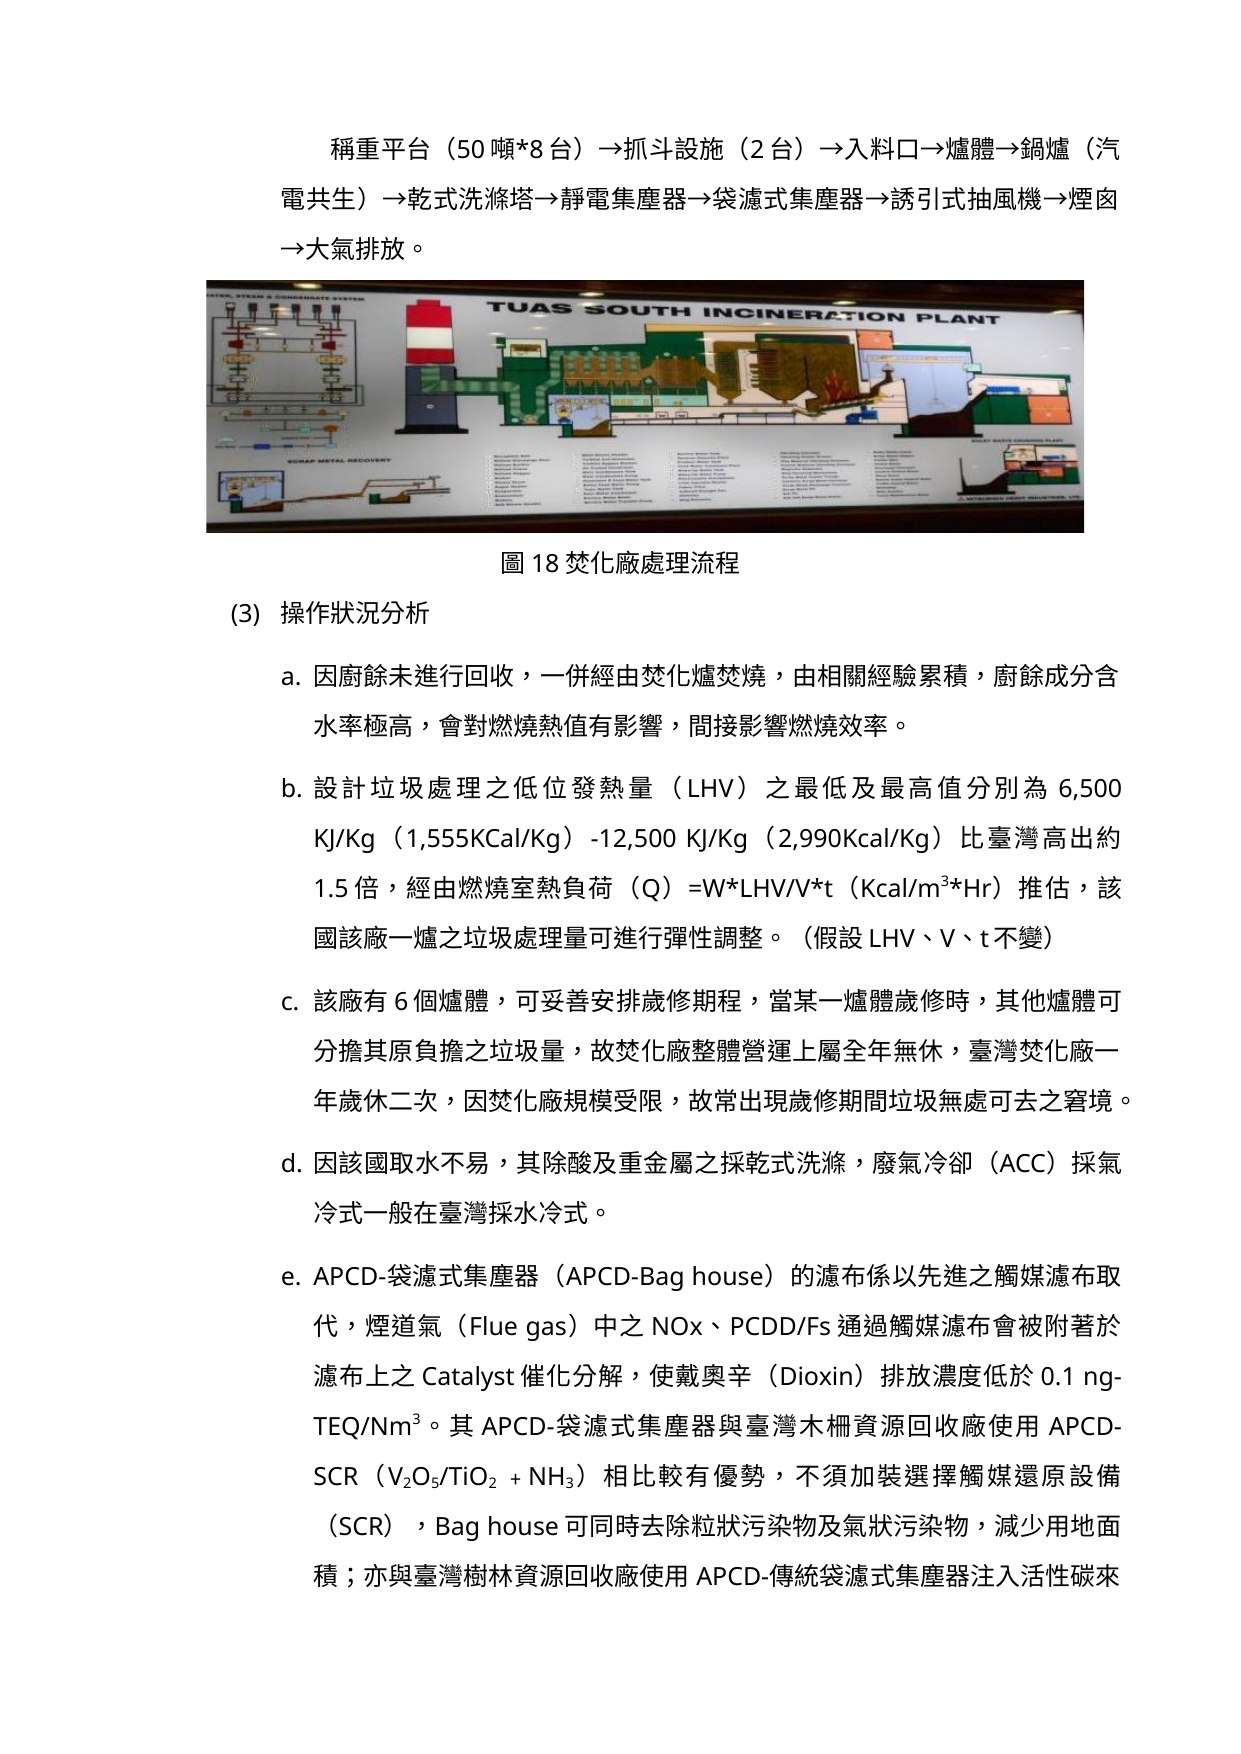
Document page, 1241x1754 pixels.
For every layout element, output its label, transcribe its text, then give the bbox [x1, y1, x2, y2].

picture [206, 280, 1085, 533]
text 圖 18 焚化廠處理流程 [118, 533, 1122, 583]
list 因該國取水不易，其除酸及重金屬之採乾式洗滌，廢氣冷卻（ACC）採氣冷式一般在臺灣採水冷式。 [281, 1133, 1122, 1233]
text 稱重平台（50噸*8台）→抓斗設施（2台）→入料口→爐體→鍋爐（汽電共生）→乾式洗滌塔→靜電集塵器→袋濾式集塵器→誘引式抽風機→煙囪→大氣排放。 [281, 118, 1122, 268]
list 設計垃圾處理之低位發熱量（LHV）之最低及最高值分別為6,500 KJ/Kg（1,555KCal/Kg）-12,500 KJ/Kg（2,990Kcal/Kg）比臺灣高出約1.5倍，經由燃燒室熱負荷（Q）=W*LHV/V*t（Kcal/m3*Hr）推估，該國該廠一爐之垃圾處理量可進行彈性調整。（假設LHV、V、t不變） [281, 758, 1122, 958]
list 因廚餘未進行回收，一併經由焚化爐焚燒，由相關經驗累積，廚餘成分含水率極高，會對燃燒熱值有影響，間接影響燃燒效率。 [281, 645, 1122, 745]
list APCD-袋濾式集塵器（APCD-Bag house）的濾布係以先進之觸媒濾布取代，煙道氣（Flue gas）中之NOx、PCDD/Fs通過觸媒濾布會被附著於濾布上之Catalyst催化分解，使戴奧辛（Dioxin）排放濃度低於0.1 ng-TEQ/Nm3。其APCD-袋濾式集塵器與臺灣木柵資源回收廠使用APCD-SCR（V2O5/TiO2 ﹢NH3）相比較有優勢，不須加裝選擇觸媒還原設備（SCR），Bag house可同時去除粒狀污染物及氣狀污染物，減少用地面積；亦與臺灣樹林資源回收廠使用APCD-傳統袋濾式集塵器注入活性碳來 [281, 1245, 1122, 1595]
list 該廠有6個爐體，可妥善安排歲修期程，當某一爐體歲修時，其他爐體可分擔其原負擔之垃圾量，故焚化廠整體營運上屬全年無休，臺灣焚化廠一年歲休二次，因焚化廠規模受限，故常出現歲修期間垃圾無處可去之窘境。 [281, 970, 1122, 1120]
list 操作狀況分析 [231, 583, 1122, 633]
